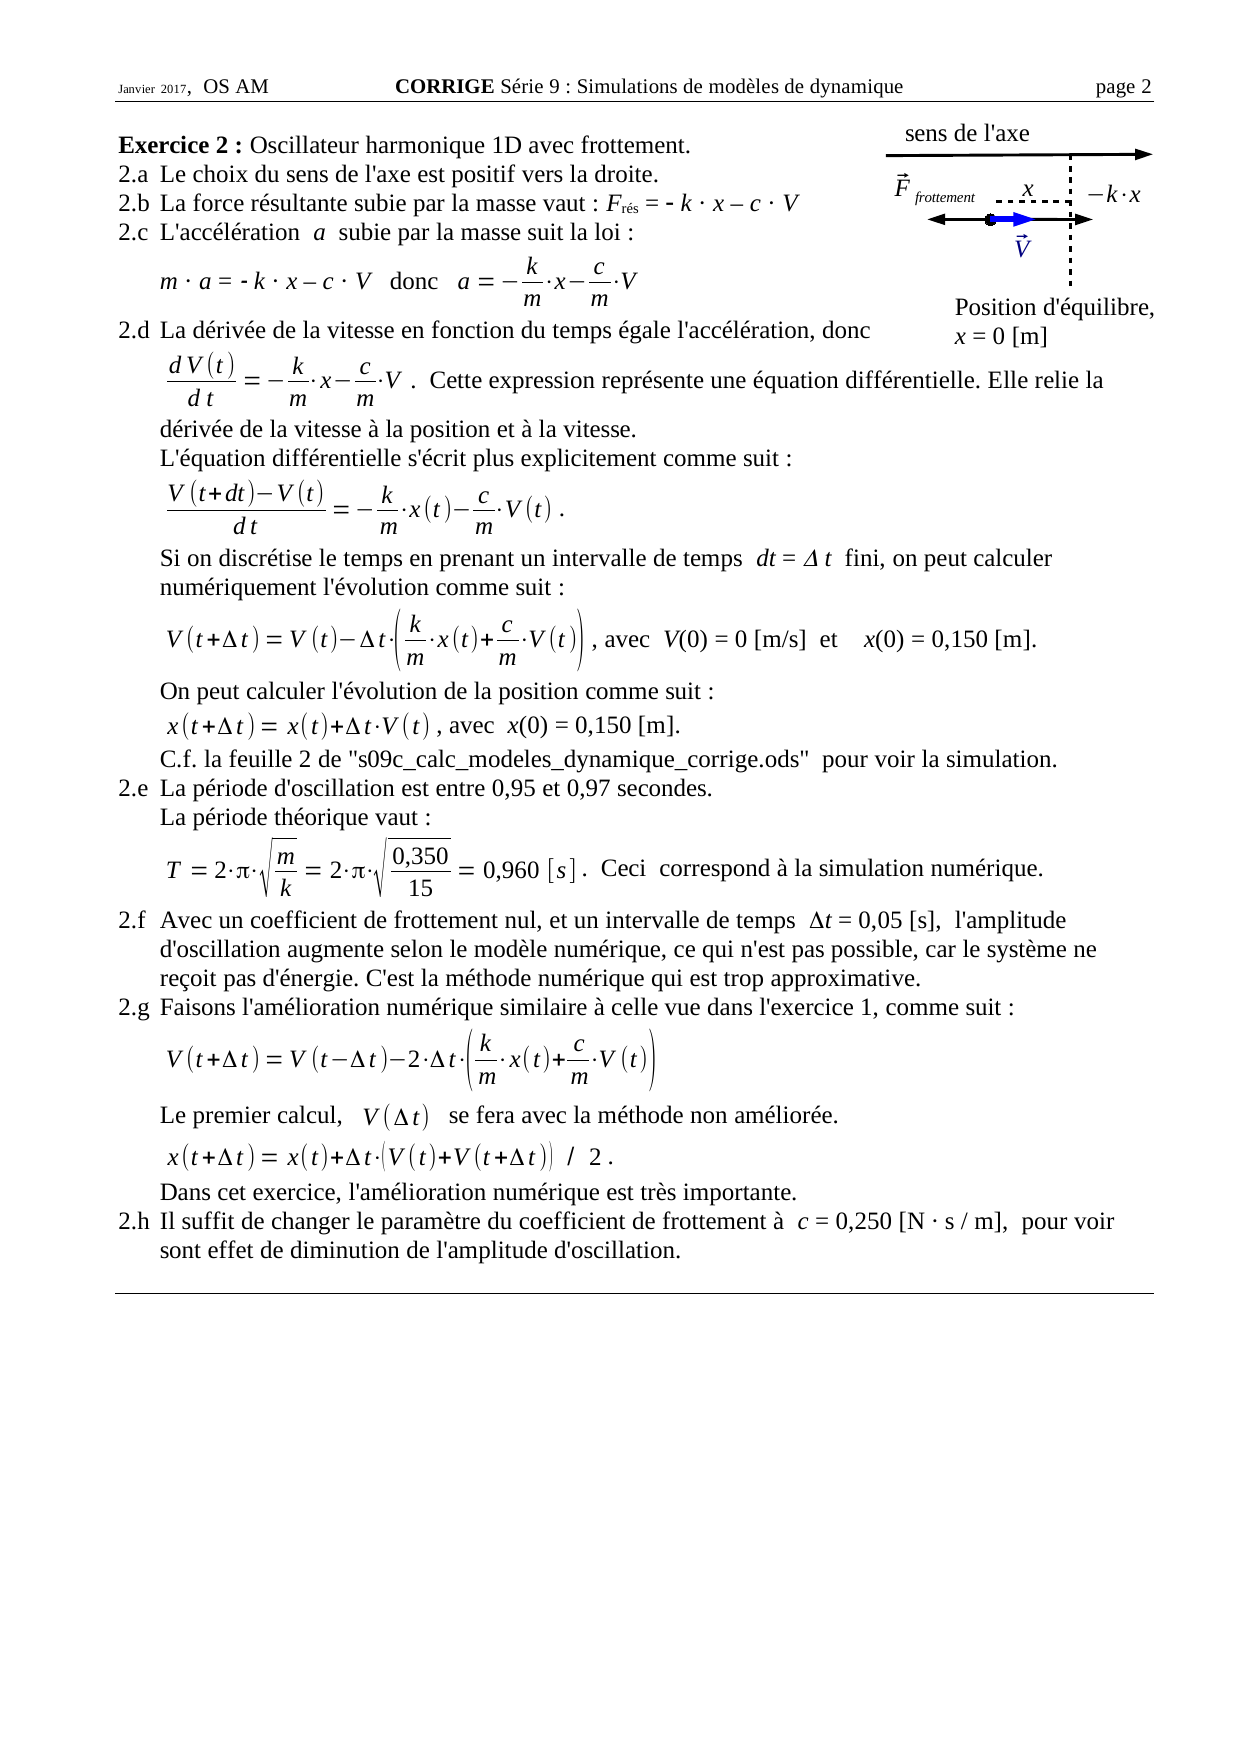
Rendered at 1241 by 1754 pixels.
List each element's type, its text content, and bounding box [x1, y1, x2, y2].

text , avec x(0) = 0,150 [m]. [118, 705, 1152, 744]
text Exercice 2 : Oscillateur harmonique 1D avec frottement. [118, 130, 875, 159]
text 2.f Avec un coefficient de frottement nul, et un intervalle de temps Dt = 0,05 [s], l'amplitude d'oscillation augmente selon le modèle numérique, ce qui n'est pas possible, car le système ne reçoit pas d'énergie. C'est la méthode numérique qui est trop approximative. [118, 904, 1152, 992]
text 2.a Le choix du sens de l'axe est positif vers la droite. [118, 159, 875, 188]
text . Ceci correspond à la simulation numérique. [118, 831, 1152, 904]
text . Cette expression représente une équation différentielle. Elle relie la dérivée de la vitesse à la position et à la vitesse. [118, 344, 1152, 443]
text C.f. la feuille 2 de "s09c_calc_modeles_dynamique_corrige.ods" pour voir la simulation. [118, 744, 1152, 773]
text 2.e La période d'oscillation est entre 0,95 et 0,97 secondes. [118, 773, 1152, 802]
text 2.h Il suffit de changer le paramètre du coefficient de frottement à c = 0,250 [N ∙ s / m], pour voir sont effet de diminution de l'amplitude d'oscillation. [118, 1206, 1152, 1264]
text La période théorique vaut : [118, 802, 1152, 831]
text Dans cet exercice, l'amélioration numérique est très importante. [118, 1177, 1152, 1206]
text Le premier calcul, se fera avec la méthode non améliorée. [118, 1096, 1152, 1134]
text . [118, 1134, 1152, 1177]
text On peut calculer l'évolution de la position comme suit : [118, 676, 1152, 705]
text 2.b La force résultante subie par la masse vaut : Frés = - k · x – c · V [118, 188, 875, 217]
text 2.d La dérivée de la vitesse en fonction du temps égale l'accélération, donc [118, 315, 875, 344]
text 2.g Faisons l'amélioration numérique similaire à celle vue dans l'exercice 1, comme suit : [118, 992, 1152, 1021]
text 2.c L'accélération a subie par la masse suit la loi : m · a = - k · x – c · V donc [118, 217, 875, 315]
text L'équation différentielle s'écrit plus explicitement comme suit : . [118, 443, 1152, 543]
text Si on discrétise le temps en prenant un intervalle de temps dt = D t fini, on peut calculer numériquement l'évolution comme suit : , avec V(0) = 0 [m/s] et x(0) = 0,150 [m]. [118, 543, 1152, 676]
